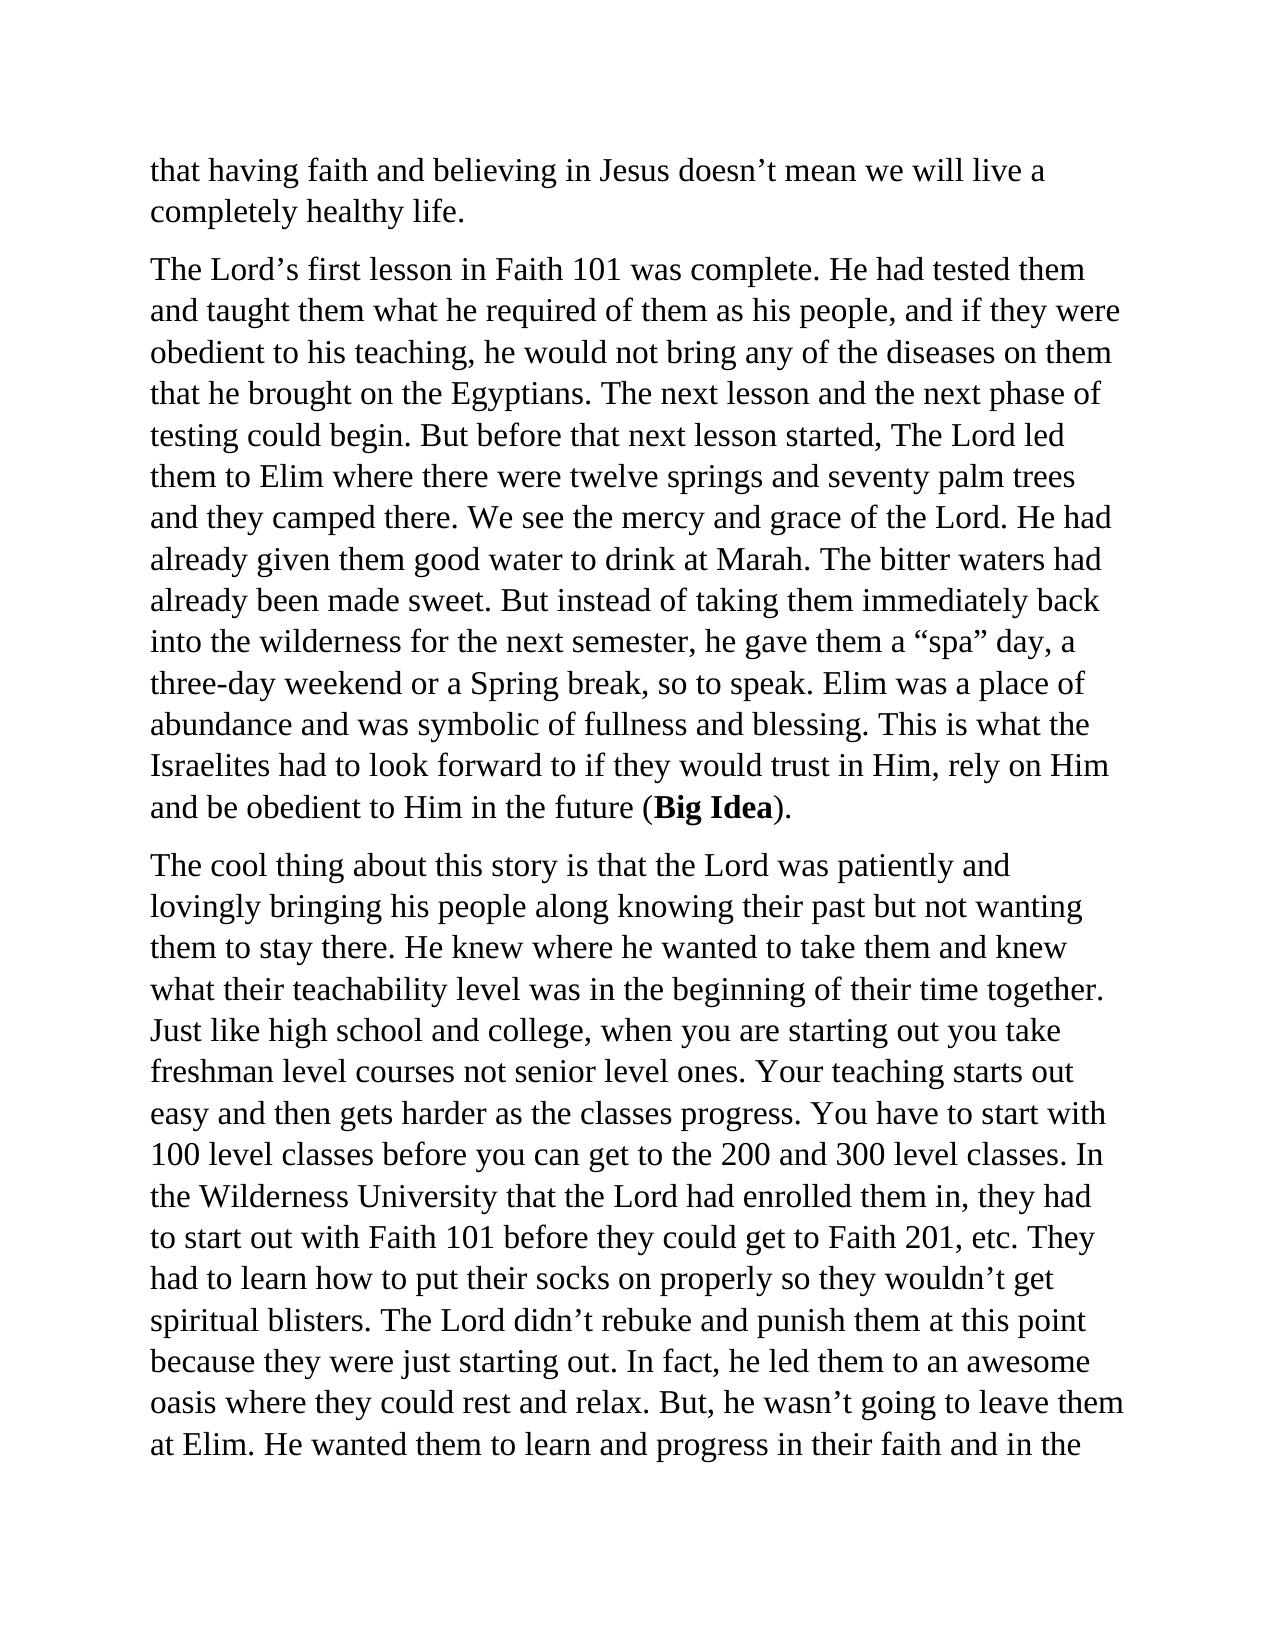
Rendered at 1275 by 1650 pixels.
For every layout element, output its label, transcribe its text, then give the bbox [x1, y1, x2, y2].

text The cool thing about this story is that the Lord was patiently and lovingly bringing his people along knowing their past but not wanting them to stay there. He knew where he wanted to take them and knew what their teachability level was in the beginning of their time together. Just like high school and college, when you are starting out you take freshman level courses not senior level ones. Your teaching starts out easy and then gets harder as the classes progress. You have to start with 100 level classes before you can get to the 200 and 300 level classes. In the Wilderness University that the Lord had enrolled them in, they had to start out with Faith 101 before they could get to Faith 201, etc. They had to learn how to put their socks on properly so they wouldn’t get spiritual blisters. The Lord didn’t rebuke and punish them at this point because they were just starting out. In fact, he led them to an awesome oasis where they could rest and relax. But, he wasn’t going to leave them at Elim. He wanted them to learn and progress in their faith and in the [150, 845, 1125, 1462]
text The Lord’s first lesson in Faith 101 was complete. He had tested them and taught them what he required of them as his people, and if they were obedient to his teaching, he would not bring any of the diseases on them that he brought on the Egyptians. The next lesson and the next phase of testing could begin. But before that next lesson started, The Lord led them to Elim where there were twelve springs and seventy palm trees and they camped there. We see the mercy and grace of the Lord. He had already given them good water to drink at Marah. The bitter waters had already been made sweet. But instead of taking them immediately back into the wilderness for the next semester, he gave them a “spa” day, a three-day weekend or a Spring break, so to speak. Elim was a place of abundance and was symbolic of fullness and blessing. This is what the Israelites had to look forward to if they would trust in Him, rely on Him and be obedient to Him in the future (Big Idea). [150, 249, 1125, 825]
text that having faith and believing in Jesus doesn’t mean we will live a completely healthy life. [150, 150, 1125, 230]
